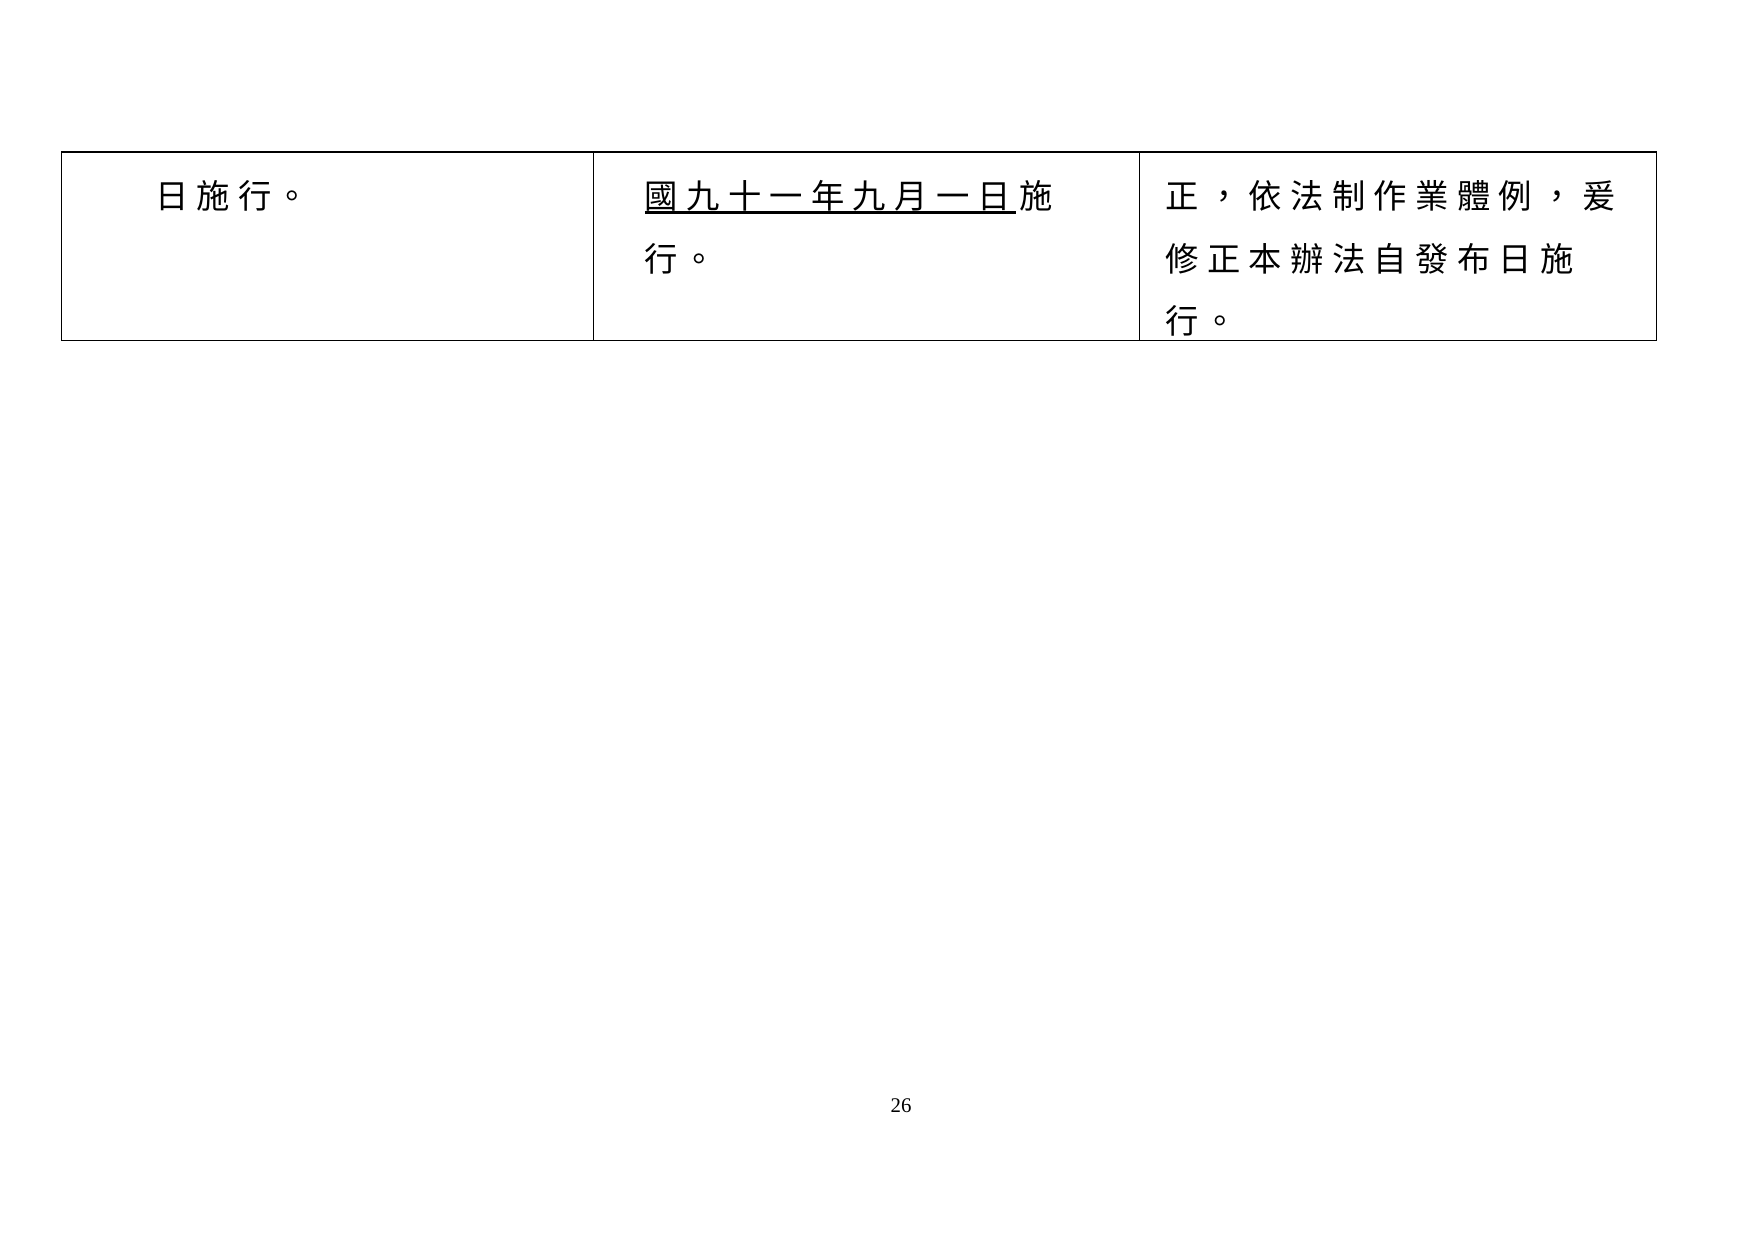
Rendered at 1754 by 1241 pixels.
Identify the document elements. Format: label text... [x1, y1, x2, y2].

table_cell 國九十一年九月一日施行。 [594, 153, 1139, 340]
table_cell 正，依法制作業體例，爰修正本辦法自發布日施行。 [1140, 153, 1656, 340]
table_cell 日施行。 [62, 153, 593, 340]
